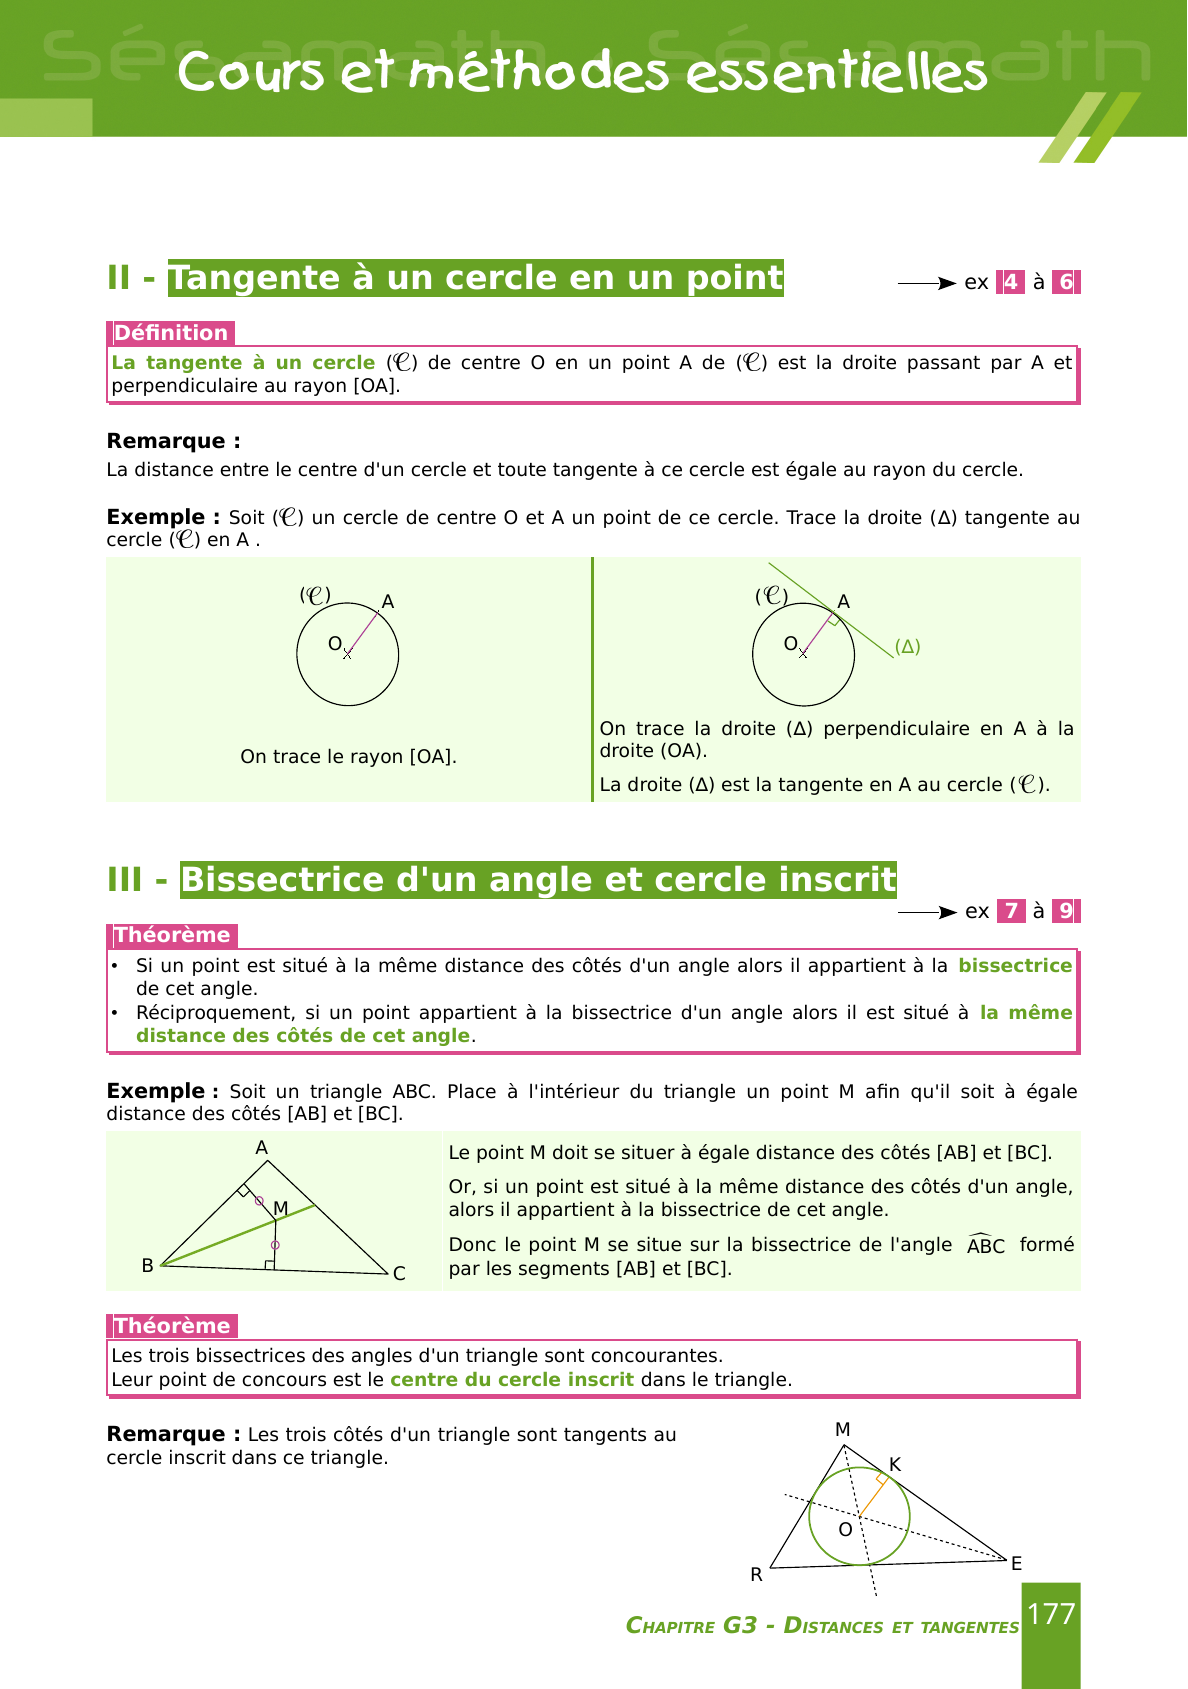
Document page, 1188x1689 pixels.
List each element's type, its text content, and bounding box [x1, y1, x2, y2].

text Théorème [106, 1314, 1081, 1338]
table_cell On trace la droite (∆) perpendiculaire en A à la droite (OA). La droite (∆) est la tangente en A au cercle (). [594, 712, 1081, 802]
text Définition [106, 321, 1081, 345]
table_header [594, 557, 1081, 712]
list Bissectrice d'un angle et cercle inscrit [106, 861, 180, 899]
text La distance entre le centre d'un cercle et toute tangente à ce cercle est égale au rayon du cercle. [106, 459, 1081, 481]
table_cell On trace le rayon [OA]. [106, 712, 591, 802]
picture [0, 0, 1187, 163]
list Réciproquement, si un point appartient à la bissectrice d'un angle alors il est situé à la même distance des côtés de cet angle. [108, 995, 1076, 1051]
text Exemple : Soit un triangle ABC. Place à l'intérieur du triangle un point M afin qu'il soit à égale distance des côtés [AB] et [BC]. [106, 1079, 1081, 1125]
text Les trois bissectrices des angles d'un triangle sont concourantes. [108, 1341, 1076, 1362]
picture [392, 352, 411, 371]
picture [278, 507, 297, 526]
picture [1016, 774, 1038, 794]
text Remarque : [106, 429, 1081, 453]
list Bissectrice d'un angle et cercle inscrit [897, 861, 1081, 899]
picture [742, 352, 761, 371]
table_header [106, 1131, 442, 1291]
text Théorème [106, 923, 1081, 948]
text La tangente à un cercle () de centre O en un point A de () est la droite passant par A et perpendiculaire au rayon [OA]. [108, 347, 1076, 401]
list Si un point est situé à la même distance des côtés d'un angle alors il appartient à la bissectrice de cet angle. [108, 950, 1076, 995]
picture [304, 586, 325, 606]
table_header Le point M doit se situer à égale distance des côtés [AB] et [BC]. Or, si un point est situé à la même distance des côtés d'un angle, alors il appartient à la bissectrice de cet angle. Donc le point M se situe sur la bissectrice de l'angle formé par les segments [AB] et [BC]. [443, 1131, 1081, 1291]
text Leur point de concours est le centre du cercle inscrit dans le triangle. [108, 1362, 1076, 1394]
picture [761, 585, 783, 605]
picture [175, 529, 194, 548]
text Exemple : Soit () un cercle de centre O et A un point de ce cercle. Trace la droite (∆) tangente au cercle () en A . [106, 505, 1081, 551]
table_header [106, 557, 591, 712]
list ex 7 à 9 [106, 899, 1081, 923]
list Tangente à un cercle en un point ex 4 à 6 [106, 259, 1081, 297]
list Remarque : Les trois côtés d'un triangle sont tangents au cercle inscrit dans ce triangle. [106, 1422, 678, 1469]
